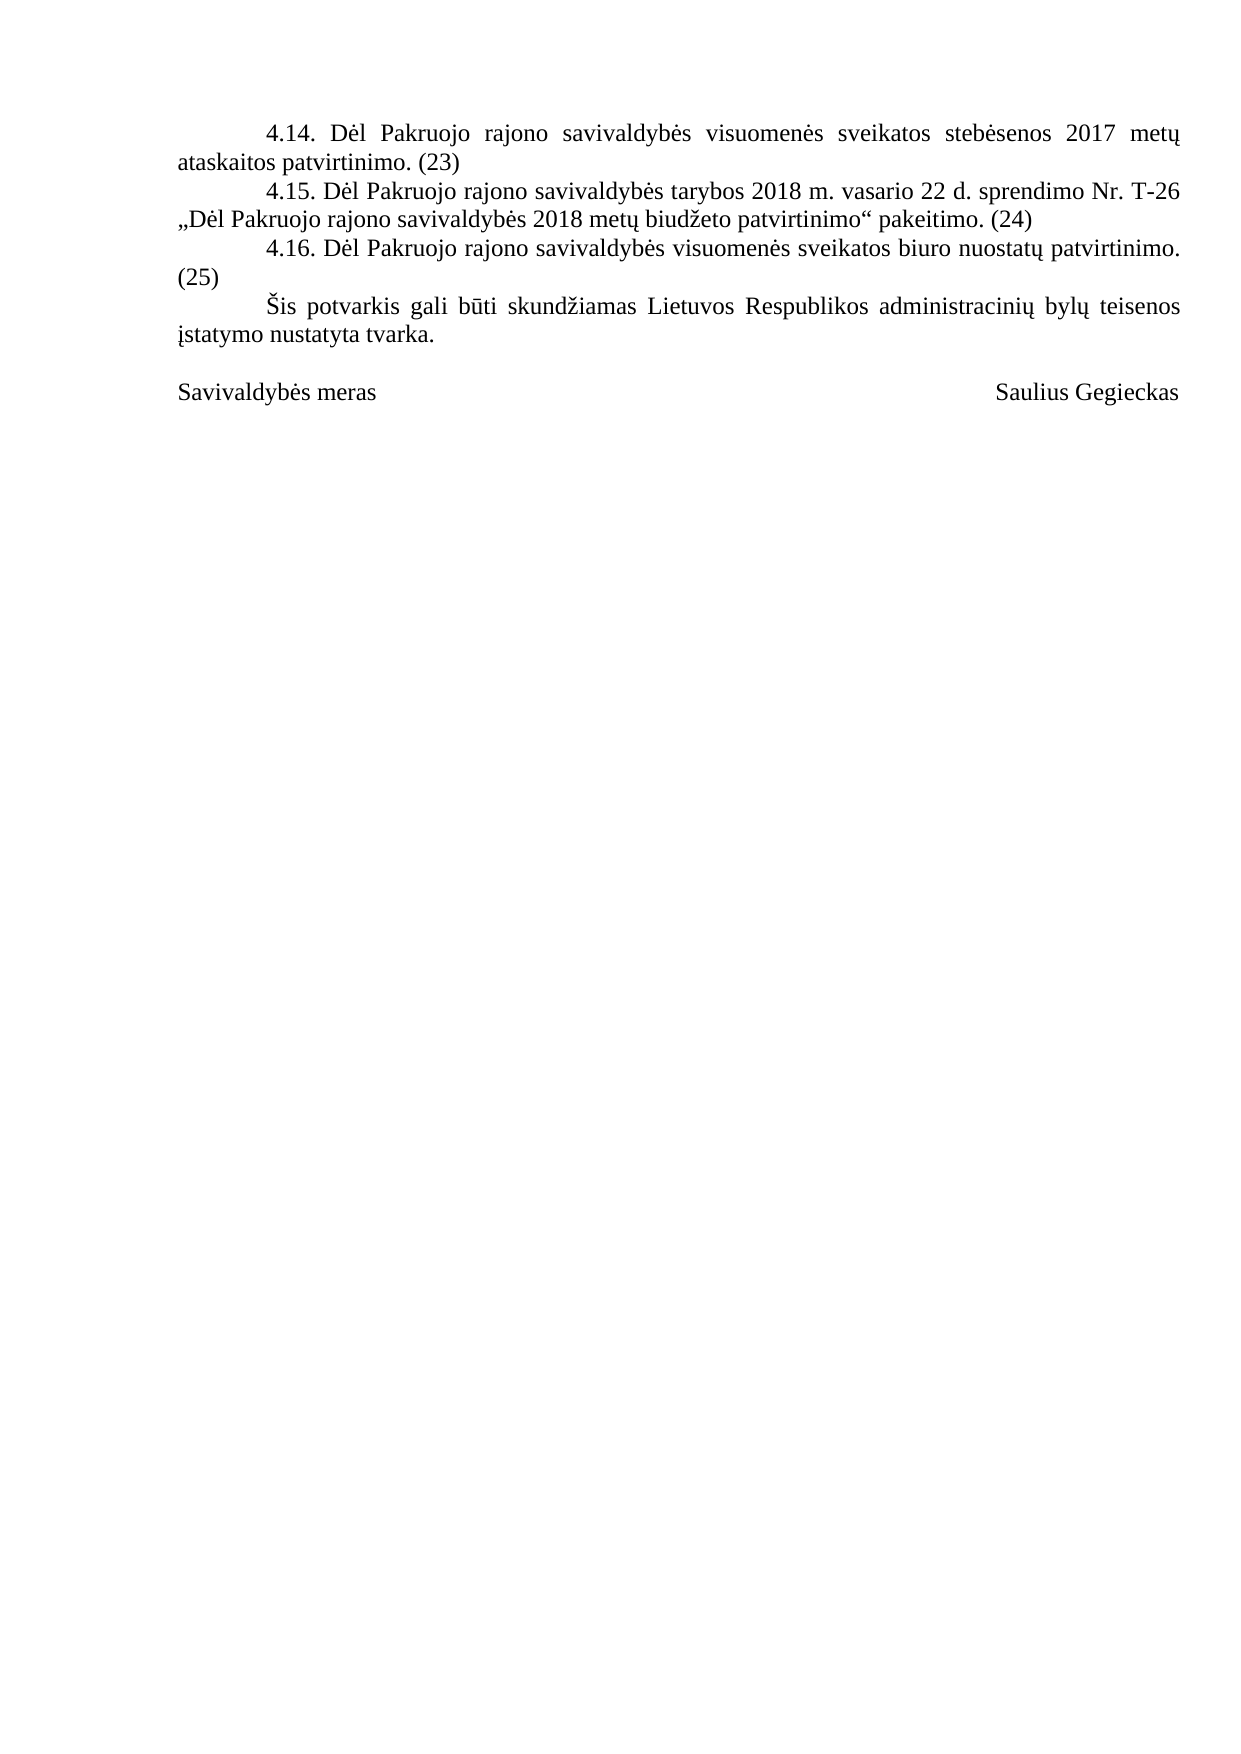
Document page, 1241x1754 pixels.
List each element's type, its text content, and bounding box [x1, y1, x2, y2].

text Šis potvarkis gali būti skundžiamas Lietuvos Respublikos administracinių bylų teisenos įstatymo nustatyta tvarka. [177, 291, 1181, 348]
text Savivaldybės meras Saulius Gegieckas [177, 377, 1181, 406]
text 4.15. Dėl Pakruojo rajono savivaldybės tarybos 2018 m. vasario 22 d. sprendimo Nr. T-26 „Dėl Pakruojo rajono savivaldybės 2018 metų biudžeto patvirtinimo“ pakeitimo. (24) [177, 176, 1181, 233]
text 4.14. Dėl Pakruojo rajono savivaldybės visuomenės sveikatos stebėsenos 2017 metų ataskaitos patvirtinimo. (23) [177, 118, 1181, 176]
text 4.16. Dėl Pakruojo rajono savivaldybės visuomenės sveikatos biuro nuostatų patvirtinimo. (25) [177, 233, 1181, 291]
